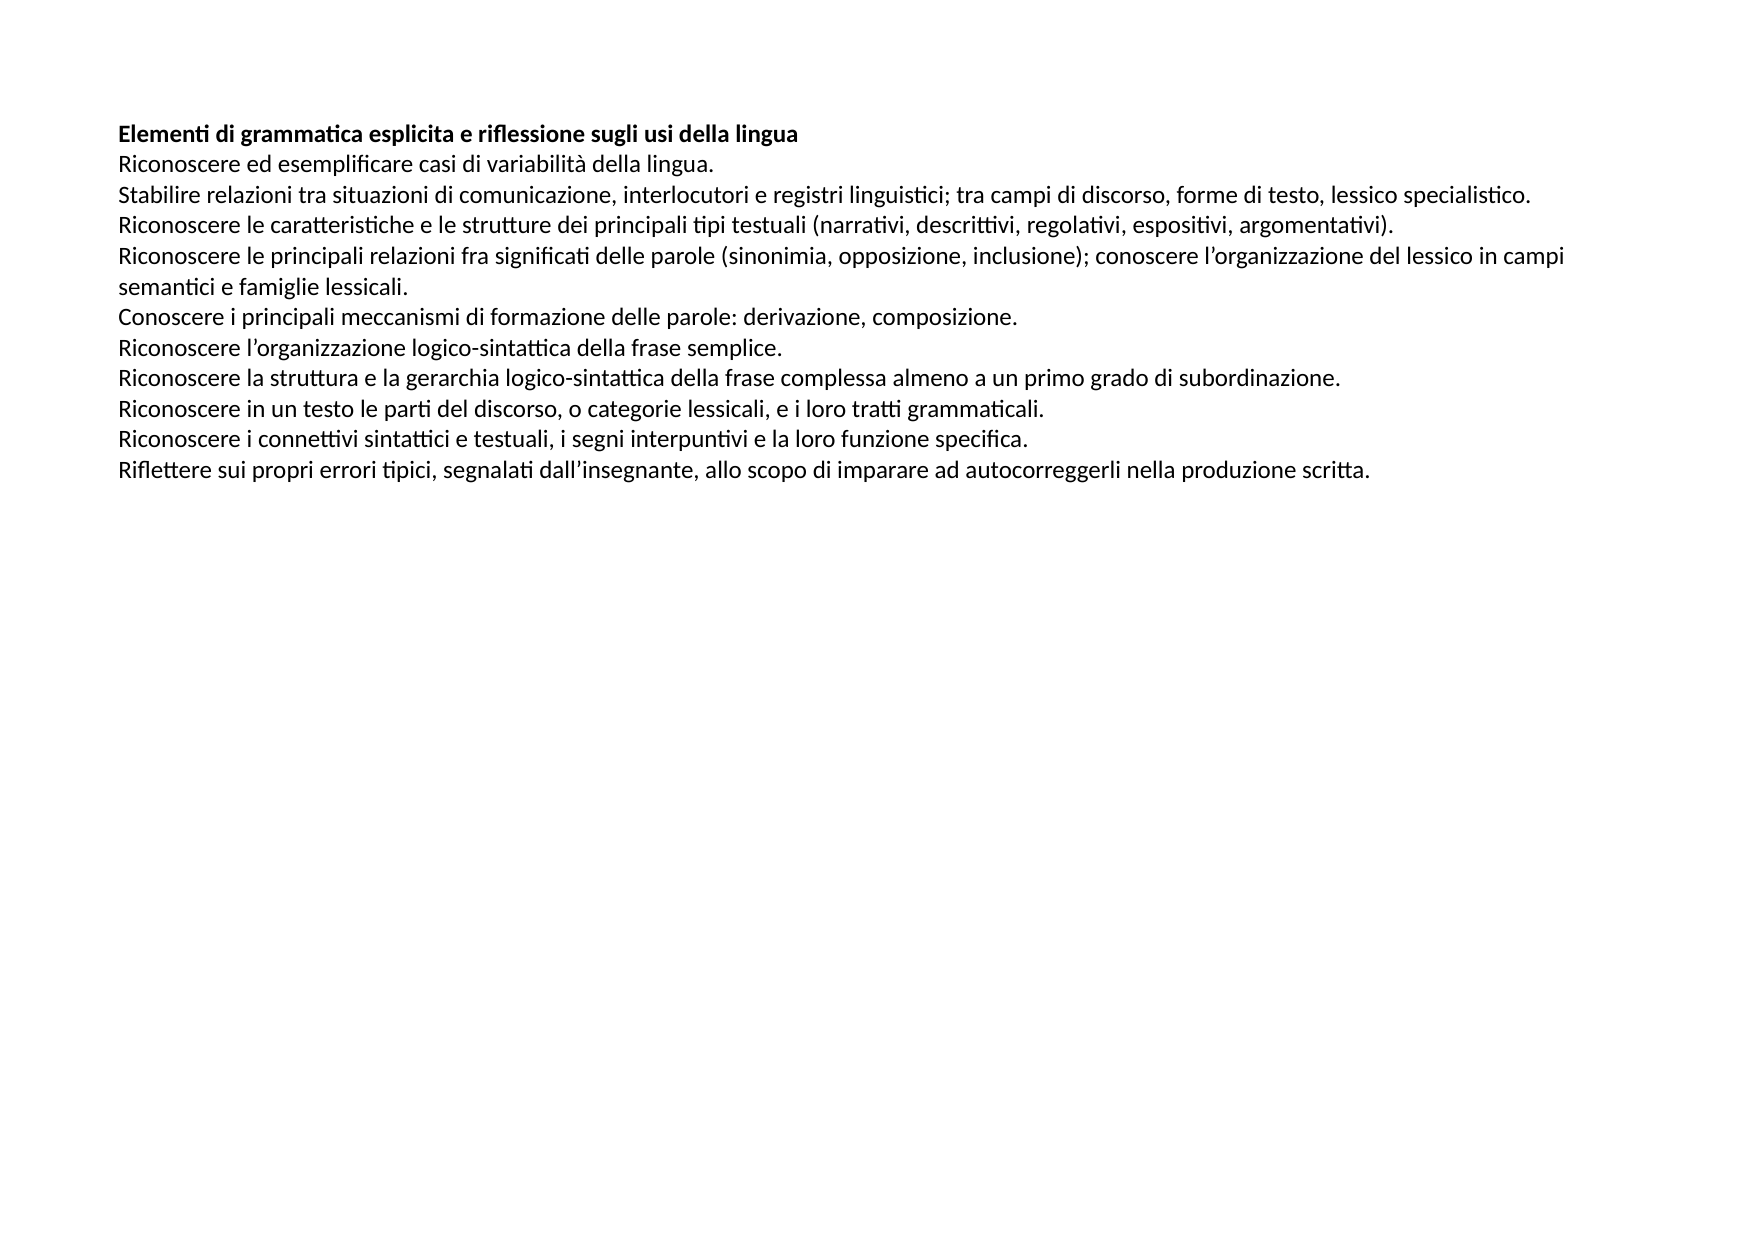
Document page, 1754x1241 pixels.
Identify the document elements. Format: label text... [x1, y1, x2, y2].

text Riconoscere le principali relazioni fra significati delle parole (sinonimia, opposizione, inclusione); conoscere l’organizzazione del lessico in campi semantici e famiglie lessicali. [118, 240, 1636, 301]
text Riconoscere le caratteristiche e le strutture dei principali tipi testuali (narrativi, descrittivi, regolativi, espositivi, argomentativi). [118, 210, 1636, 240]
text Stabilire relazioni tra situazioni di comunicazione, interlocutori e registri linguistici; tra campi di discorso, forme di testo, lessico specialistico. [118, 179, 1636, 210]
text Riconoscere in un testo le parti del discorso, o categorie lessicali, e i loro tratti grammaticali. [118, 393, 1636, 423]
text Riflettere sui propri errori tipici, segnalati dall’insegnante, allo scopo di imparare ad autocorreggerli nella produzione scritta. [118, 454, 1636, 484]
text Riconoscere i connettivi sintattici e testuali, i segni interpuntivi e la loro funzione specifica. [118, 423, 1636, 454]
text Riconoscere l’organizzazione logico-sintattica della frase semplice. [118, 332, 1636, 362]
text Elementi di grammatica esplicita e riflessione sugli usi della lingua [118, 118, 1636, 149]
text Riconoscere ed esemplificare casi di variabilità della lingua. [118, 149, 1636, 179]
text Riconoscere la struttura e la gerarchia logico-sintattica della frase complessa almeno a un primo grado di subordinazione. [118, 362, 1636, 393]
text Conoscere i principali meccanismi di formazione delle parole: derivazione, composizione. [118, 301, 1636, 332]
